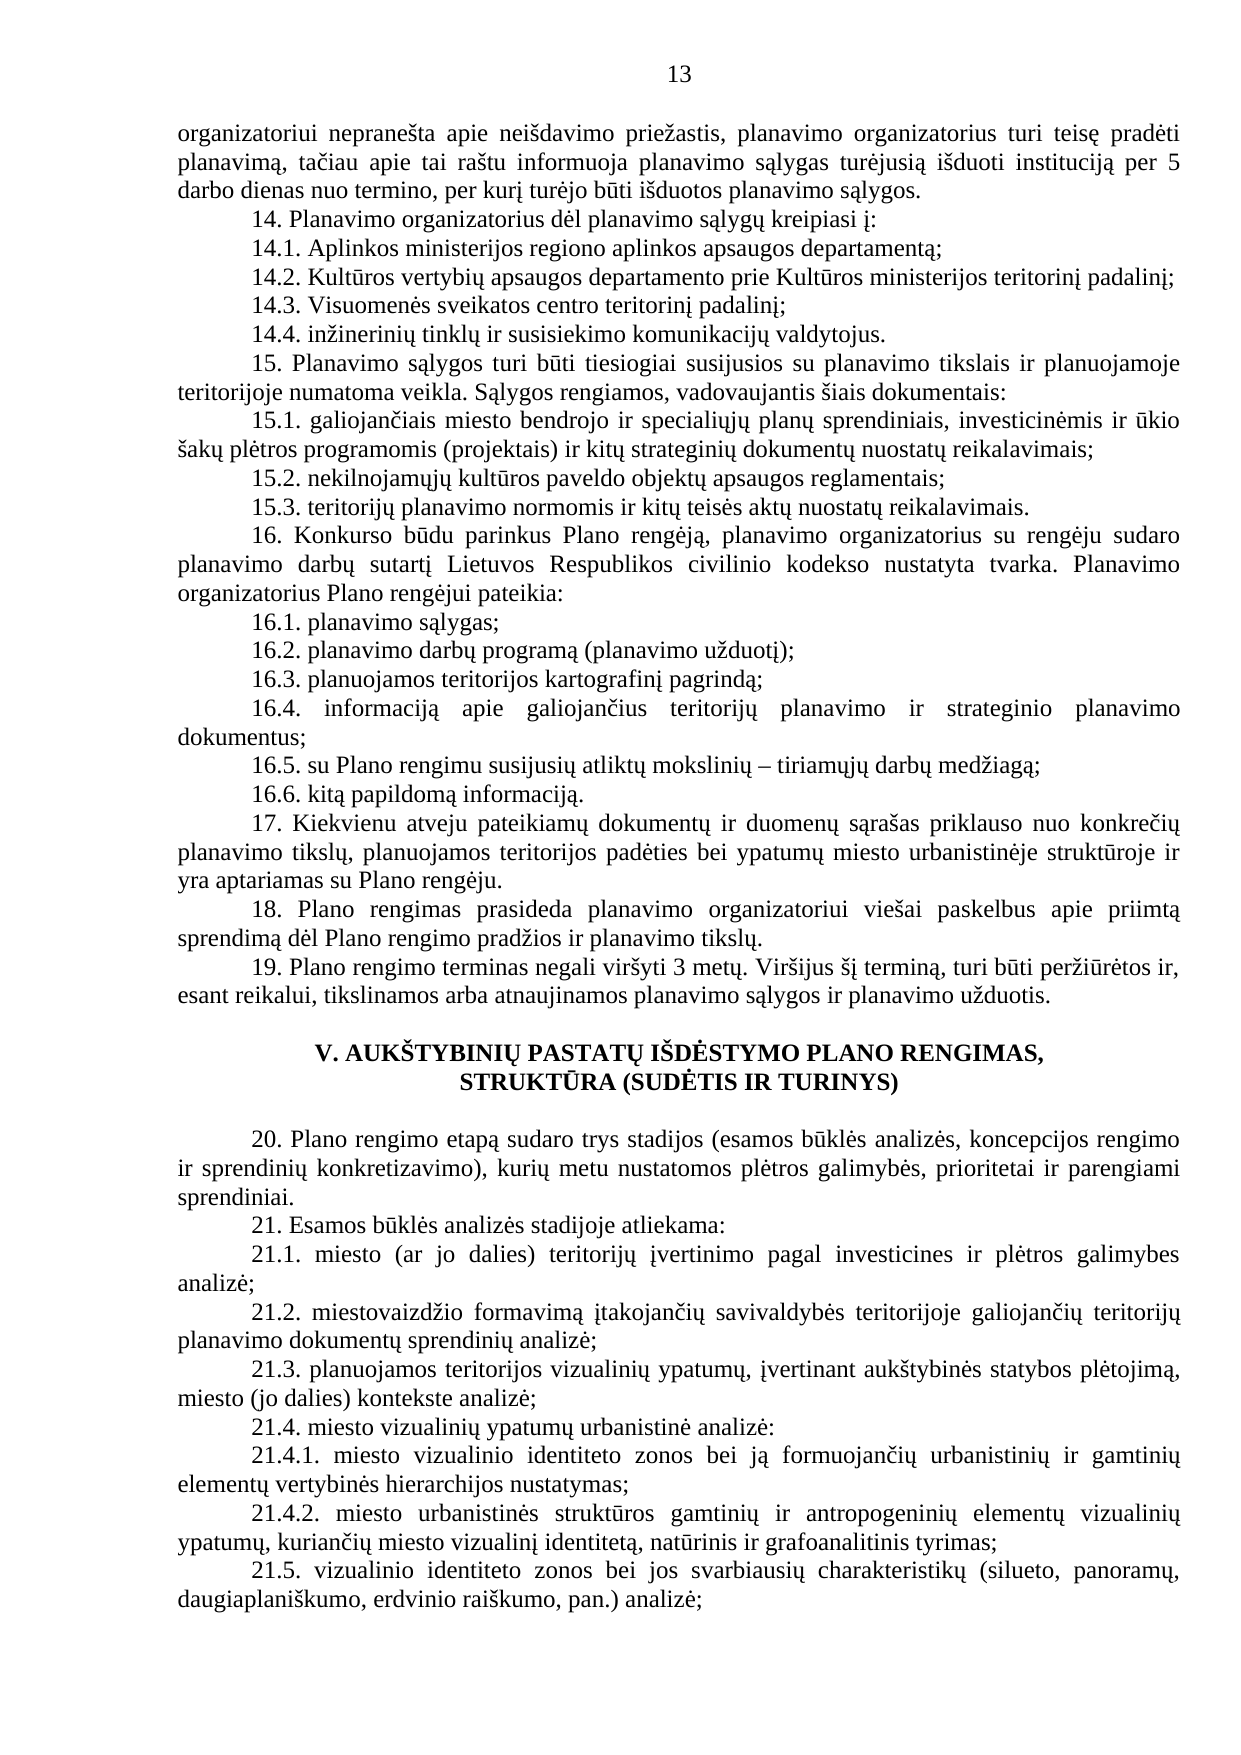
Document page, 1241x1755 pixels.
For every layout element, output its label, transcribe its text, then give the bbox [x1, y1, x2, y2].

text 16.2. planavimo darbų programą (planavimo užduotį); [177, 636, 1181, 664]
text 21.4.1. miesto vizualinio identiteto zonos bei ją formuojančių urbanistinių ir gamtinių elementų vertybinės hierarchijos nustatymas; [177, 1441, 1181, 1498]
text 16.4. informaciją apie galiojančius teritorijų planavimo ir strateginio planavimo dokumentus; [177, 693, 1181, 751]
text STRUKTŪRA (SUDĖTIS IR TURINYS) [177, 1067, 1181, 1096]
text 16.1. planavimo sąlygas; [177, 607, 1181, 636]
text 15.2. nekilnojamųjų kultūros paveldo objektų apsaugos reglamentais; [177, 463, 1181, 492]
text 21.4.2. miesto urbanistinės struktūros gamtinių ir antropogeninių elementų vizualinių ypatumų, kuriančių miesto vizualinį identitetą, natūrinis ir grafoanalitinis tyrimas; [177, 1498, 1181, 1556]
text 20. Plano rengimo etapą sudaro trys stadijos (esamos būklės analizės, koncepcijos rengimo ir sprendinių konkretizavimo), kurių metu nustatomos plėtros galimybės, prioritetai ir parengiami sprendiniai. [177, 1124, 1181, 1211]
text 17. Kiekvienu atveju pateikiamų dokumentų ir duomenų sąrašas priklauso nuo konkrečių planavimo tikslų, planuojamos teritorijos padėties bei ypatumų miesto urbanistinėje struktūroje ir yra aptariamas su Plano rengėju. [177, 808, 1181, 894]
text 21.4. miesto vizualinių ypatumų urbanistinė analizė: [177, 1412, 1181, 1441]
text 21.3. planuojamos teritorijos vizualinių ypatumų, įvertinant aukštybinės statybos plėtojimą, miesto (jo dalies) kontekste analizė; [177, 1354, 1181, 1412]
text 15.3. teritorijų planavimo normomis ir kitų teisės aktų nuostatų reikalavimais. [177, 492, 1181, 521]
text 14.3. Visuomenės sveikatos centro teritorinį padalinį; [177, 291, 1181, 319]
text 21.5. vizualinio identiteto zonos bei jos svarbiausių charakteristikų (silueto, panoramų, daugiaplaniškumo, erdvinio raiškumo, pan.) analizė; [177, 1556, 1181, 1613]
text 19. Plano rengimo terminas negali viršyti 3 metų. Viršijus šį terminą, turi būti peržiūrėtos ir, esant reikalui, tikslinamos arba atnaujinamos planavimo sąlygos ir planavimo užduotis. [177, 952, 1181, 1009]
text V. AUKŠTYBINIŲ PASTATŲ IŠDĖSTYMO PLANO RENGIMAS, [177, 1038, 1181, 1067]
text 14.2. Kultūros vertybių apsaugos departamento prie Kultūros ministerijos teritorinį padalinį; [177, 262, 1181, 291]
text 21.1. miesto (ar jo dalies) teritorijų įvertinimo pagal investicines ir plėtros galimybes analizė; [177, 1239, 1181, 1297]
text organizatoriui nepranešta apie neišdavimo priežastis, planavimo organizatorius turi teisę pradėti planavimą, tačiau apie tai raštu informuoja planavimo sąlygas turėjusią išduoti instituciją per 5 darbo dienas nuo termino, per kurį turėjo būti išduotos planavimo sąlygos. [177, 118, 1181, 204]
text 16.6. kitą papildomą informaciją. [177, 779, 1181, 808]
text 21.2. miestovaizdžio formavimą įtakojančių savivaldybės teritorijoje galiojančių teritorijų planavimo dokumentų sprendinių analizė; [177, 1297, 1181, 1354]
text 16.5. su Plano rengimu susijusių atliktų mokslinių – tiriamųjų darbų medžiagą; [177, 751, 1181, 779]
text 14.4. inžinerinių tinklų ir susisiekimo komunikacijų valdytojus. [177, 319, 1181, 348]
text 21. Esamos būklės analizės stadijoje atliekama: [177, 1211, 1181, 1239]
text 16.3. planuojamos teritorijos kartografinį pagrindą; [177, 664, 1181, 693]
text 14.1. Aplinkos ministerijos regiono aplinkos apsaugos departamentą; [177, 233, 1181, 262]
text 14. Planavimo organizatorius dėl planavimo sąlygų kreipiasi į: [177, 204, 1181, 233]
text 15.1. galiojančiais miesto bendrojo ir specialiųjų planų sprendiniais, investicinėmis ir ūkio šakų plėtros programomis (projektais) ir kitų strateginių dokumentų nuostatų reikalavimais; [177, 406, 1181, 463]
text 18. Plano rengimas prasideda planavimo organizatoriui viešai paskelbus apie priimtą sprendimą dėl Plano rengimo pradžios ir planavimo tikslų. [177, 894, 1181, 952]
text 15. Planavimo sąlygos turi būti tiesiogiai susijusios su planavimo tikslais ir planuojamoje teritorijoje numatoma veikla. Sąlygos rengiamos, vadovaujantis šiais dokumentais: [177, 348, 1181, 406]
text 16. Konkurso būdu parinkus Plano rengėją, planavimo organizatorius su rengėju sudaro planavimo darbų sutartį Lietuvos Respublikos civilinio kodekso nustatyta tvarka. Planavimo organizatorius Plano rengėjui pateikia: [177, 521, 1181, 607]
